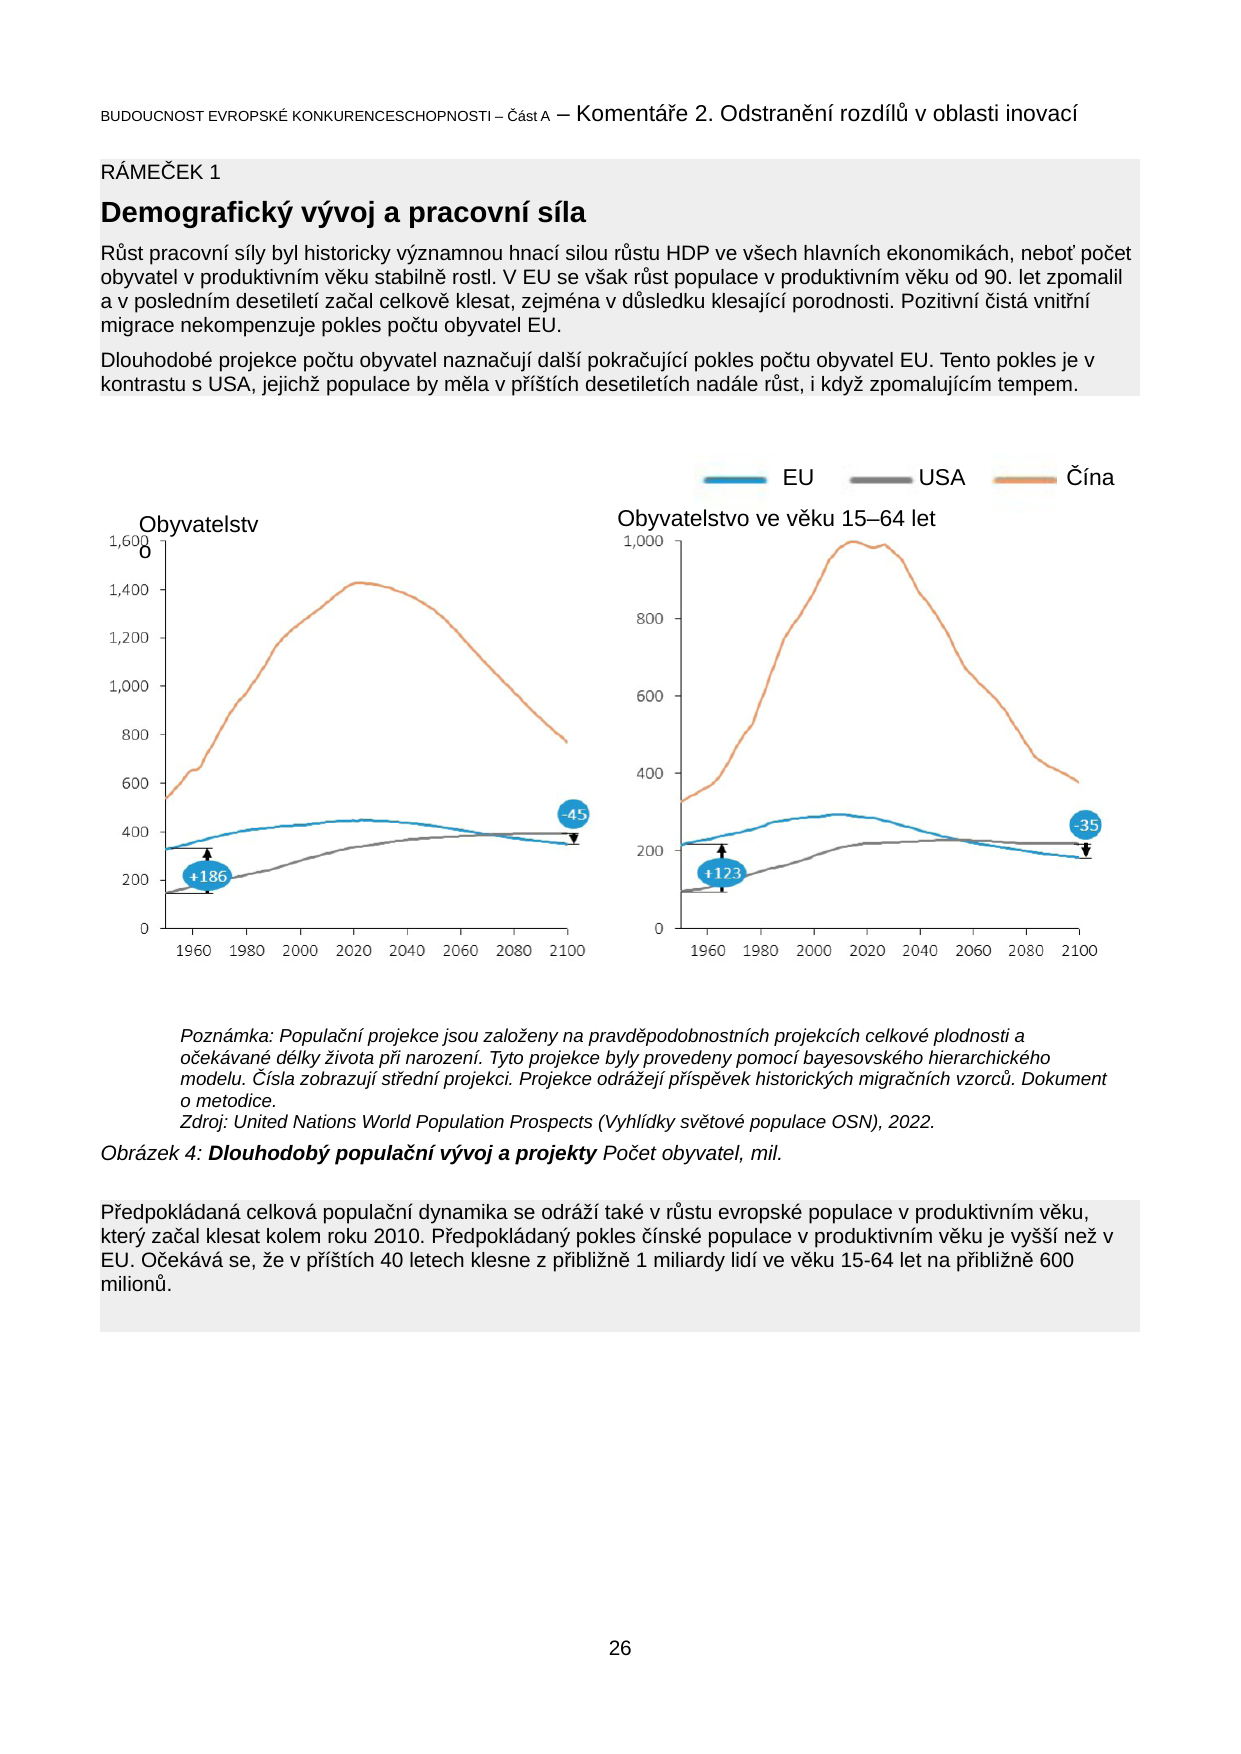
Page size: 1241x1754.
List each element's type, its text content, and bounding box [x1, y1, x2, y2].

picture [100, 531, 1111, 962]
text Obrázek 4: Dlouhodobý populační vývoj a projekty Počet obyvatel, mil. [100, 467, 1152, 1164]
picture [694, 454, 1057, 514]
text Demografický vývoj a pracovní síla [100, 195, 1140, 229]
text Růst pracovní síly byl historicky významnou hnací silou růstu HDP ve všech hlavních ekonomikách, neboť počet obyvatel v produktivním věku stabilně rostl. V EU se však růst populace v produktivním věku od 90. let zpomalil a v posledním desetiletí začal celkově klesat, zejména v důsledku klesající porodnosti. Pozitivní čistá vnitřní migrace nekompenzuje pokles počtu obyvatel EU. [100, 241, 1140, 336]
text Dlouhodobé projekce počtu obyvatel naznačují další pokračující pokles počtu obyvatel EU. Tento pokles je v kontrastu s USA, jejichž populace by měla v příštích desetiletích nadále růst, i když zpomalujícím tempem. [100, 348, 1140, 396]
text Předpokládaná celková populační dynamika se odráží také v růstu evropské populace v produktivním věku, který začal klesat kolem roku 2010. Předpokládaný pokles čínské populace v produktivním věku je vyšší než v EU. Očekává se, že v příštích 40 letech klesne z přibližně 1 miliardy lidí ve věku 15-64 let na přibližně 600 milionů. [100, 1200, 1140, 1296]
text RÁMEČEK 1 [100, 159, 1140, 183]
